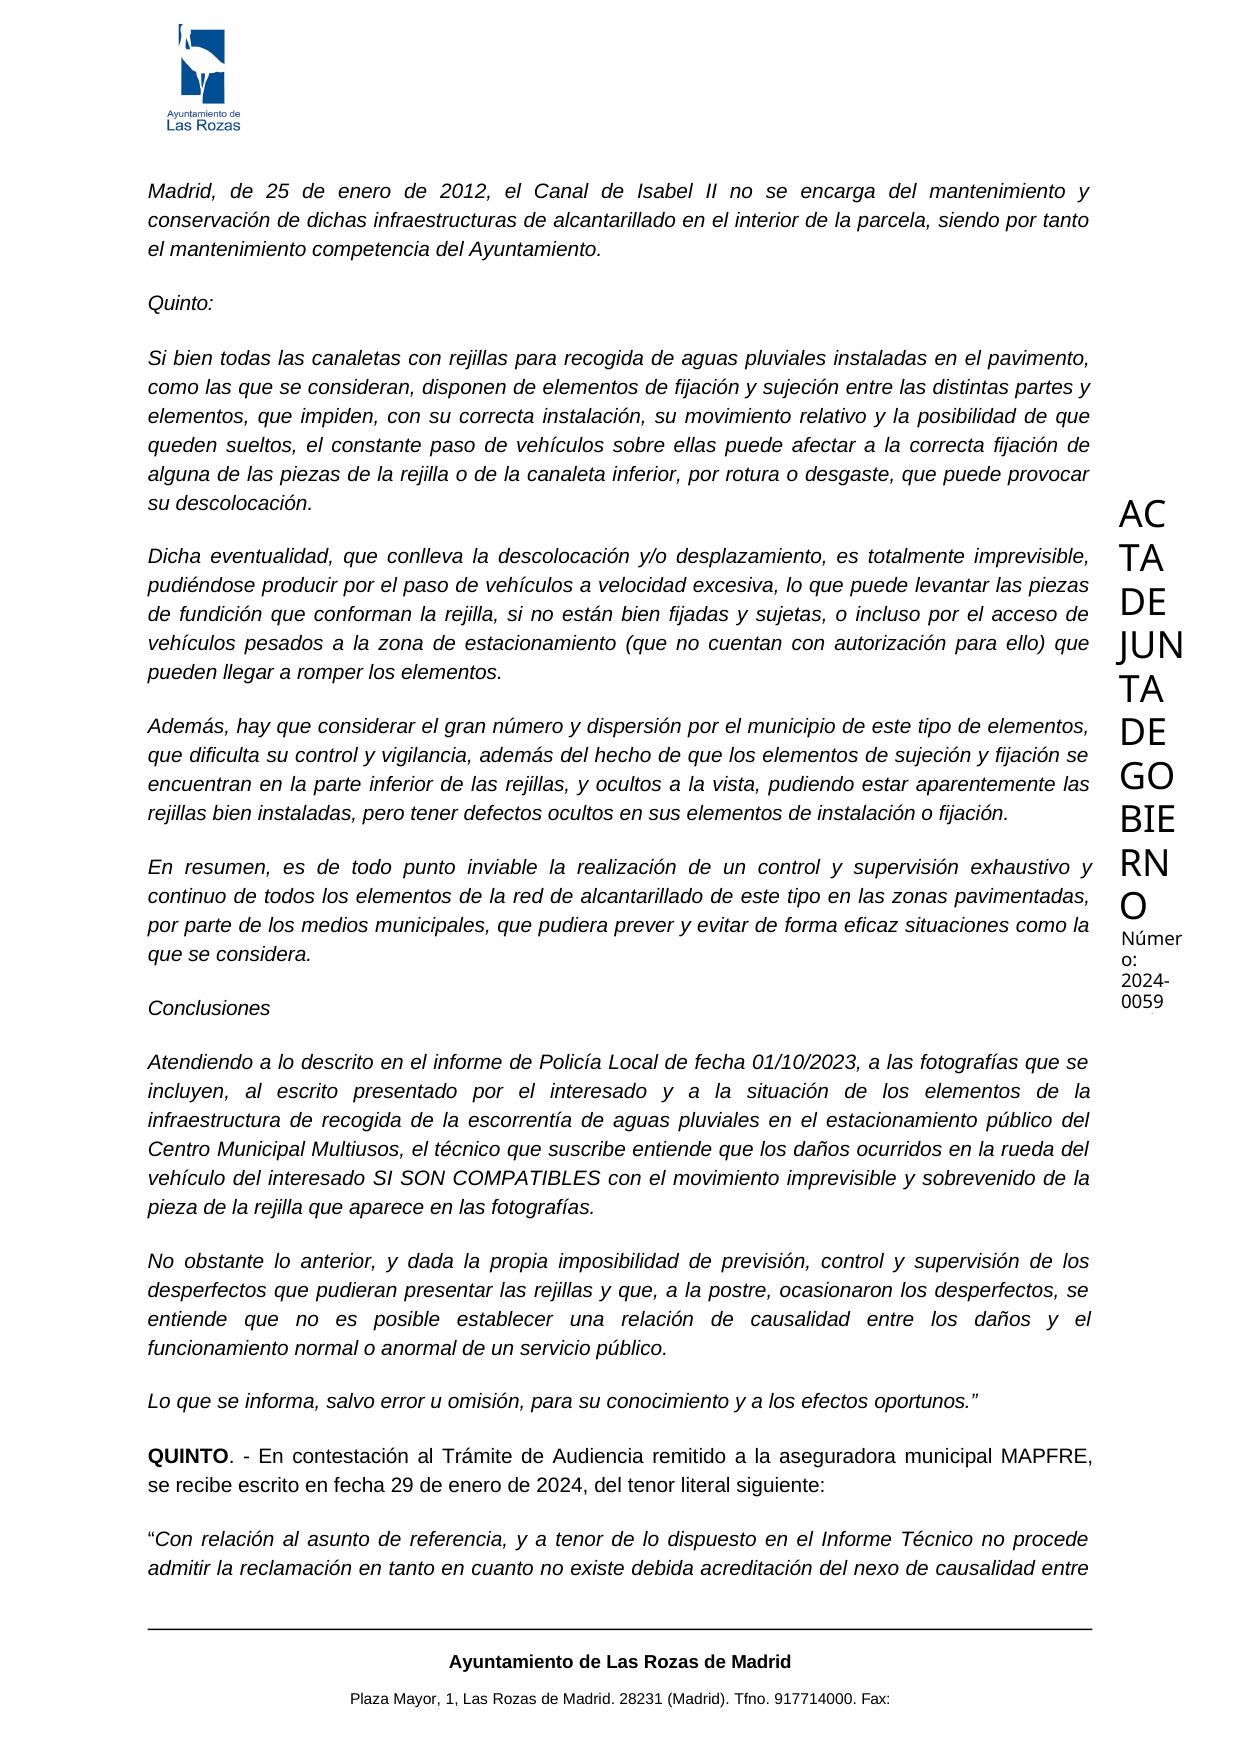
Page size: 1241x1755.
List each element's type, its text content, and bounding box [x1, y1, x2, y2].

text QUINTO. - En contestación al Trámite de Audiencia remitido a la aseguradora municipal MAPFRE, se recibe escrito en fecha 29 de enero de 2024, del tenor literal siguiente: [148, 1443, 1093, 1497]
text Lo que se informa, salvo error u omisión, para su conocimiento y a los efectos oportunos.” [147, 1389, 1222, 1413]
text Madrid, de 25 de enero de 2012, el Canal de Isabel II no se encarga del mantenimiento y conservación de dichas infraestructuras de alcantarillado en el interior de la parcela, siendo por tanto el mantenimiento competencia del Ayuntamiento. [148, 179, 1093, 261]
text Atendiendo a lo descrito en el informe de Policía Local de fecha 01/10/2023, a las fotografías que se incluyen, al escrito presentado por el interesado y a la situación de los elementos de la infraestructura de recogida de la escorrentía de aguas pluviales en el estacionamiento público del Centro Municipal Multiusos, el técnico que suscribe entiende que los daños ocurridos en la rueda del vehículo del interesado SI SON COMPATIBLES con el movimiento imprevisible y sobrevenido de la pieza de la rejilla que aparece en las fotografías. [148, 1050, 1093, 1218]
text “Con relación al asunto de referencia, y a tenor de lo dispuesto en el Informe Técnico no procede admitir la reclamación en tanto en cuanto no existe debida acreditación del nexo de causalidad entre [148, 1527, 1093, 1580]
text Además, hay que considerar el gran número y dispersión por el municipio de este tipo de elementos, que dificulta su control y vigilancia, además del hecho de que los elementos de sujeción y fijación se encuentran en la parte inferior de las rejillas, y ocultos a la vista, pudiendo estar aparentemente las rejillas bien instaladas, pero tener defectos ocultos en sus elementos de instalación o fijación. [148, 714, 1093, 825]
text Conclusiones [148, 996, 1222, 1019]
text En resumen, es de todo punto inviable la realización de un control y supervisión exhaustivo y continuo de todos los elementos de la red de alcantarillado de este tipo en las zonas pavimentadas, por parte de los medios municipales, que pudiera prever y evitar de forma eficaz situaciones como la que se considera. [148, 855, 1093, 966]
text Quinto: [148, 291, 1222, 315]
text Si bien todas las canaletas con rejillas para recogida de aguas pluviales instaladas en el pavimento, como las que se consideran, disponen de elementos de fijación y sujeción entre las distintas partes y elementos, que impiden, con su correcta instalación, su movimiento relativo y la posibilidad de que queden sueltos, el constante paso de vehículos sobre ellas puede afectar a la correcta fijación de alguna de las piezas de la rejilla o de la canaleta inferior, por rotura o desgaste, que puede provocar su descolocación. [148, 346, 1093, 514]
text Dicha eventualidad, que conlleva la descolocación y/o desplazamiento, es totalmente imprevisible, pudiéndose producir por el paso de vehículos a velocidad excesiva, lo que puede levantar las piezas de fundición que conforman la rejilla, si no están bien fijadas y sujetas, o incluso por el acceso de vehículos pesados a la zona de estacionamiento (que no cuentan con autorización para ello) que pueden llegar a romper los elementos. [148, 544, 1093, 684]
text Número: 2024-0059 Fecha: 14/10/2024 [1121, 928, 1185, 1014]
text No obstante lo anterior, y dada la propia imposibilidad de previsión, control y supervisión de los desperfectos que pudieran presentar las rejillas y que, a la postre, ocasionaron los desperfectos, se entiende que no es posible establecer una relación de causalidad entre los daños y el funcionamiento normal o anormal de un servicio público. [147, 1248, 1093, 1359]
text ACTA DE JUNTA DE GOBIERNO [1119, 493, 1185, 928]
